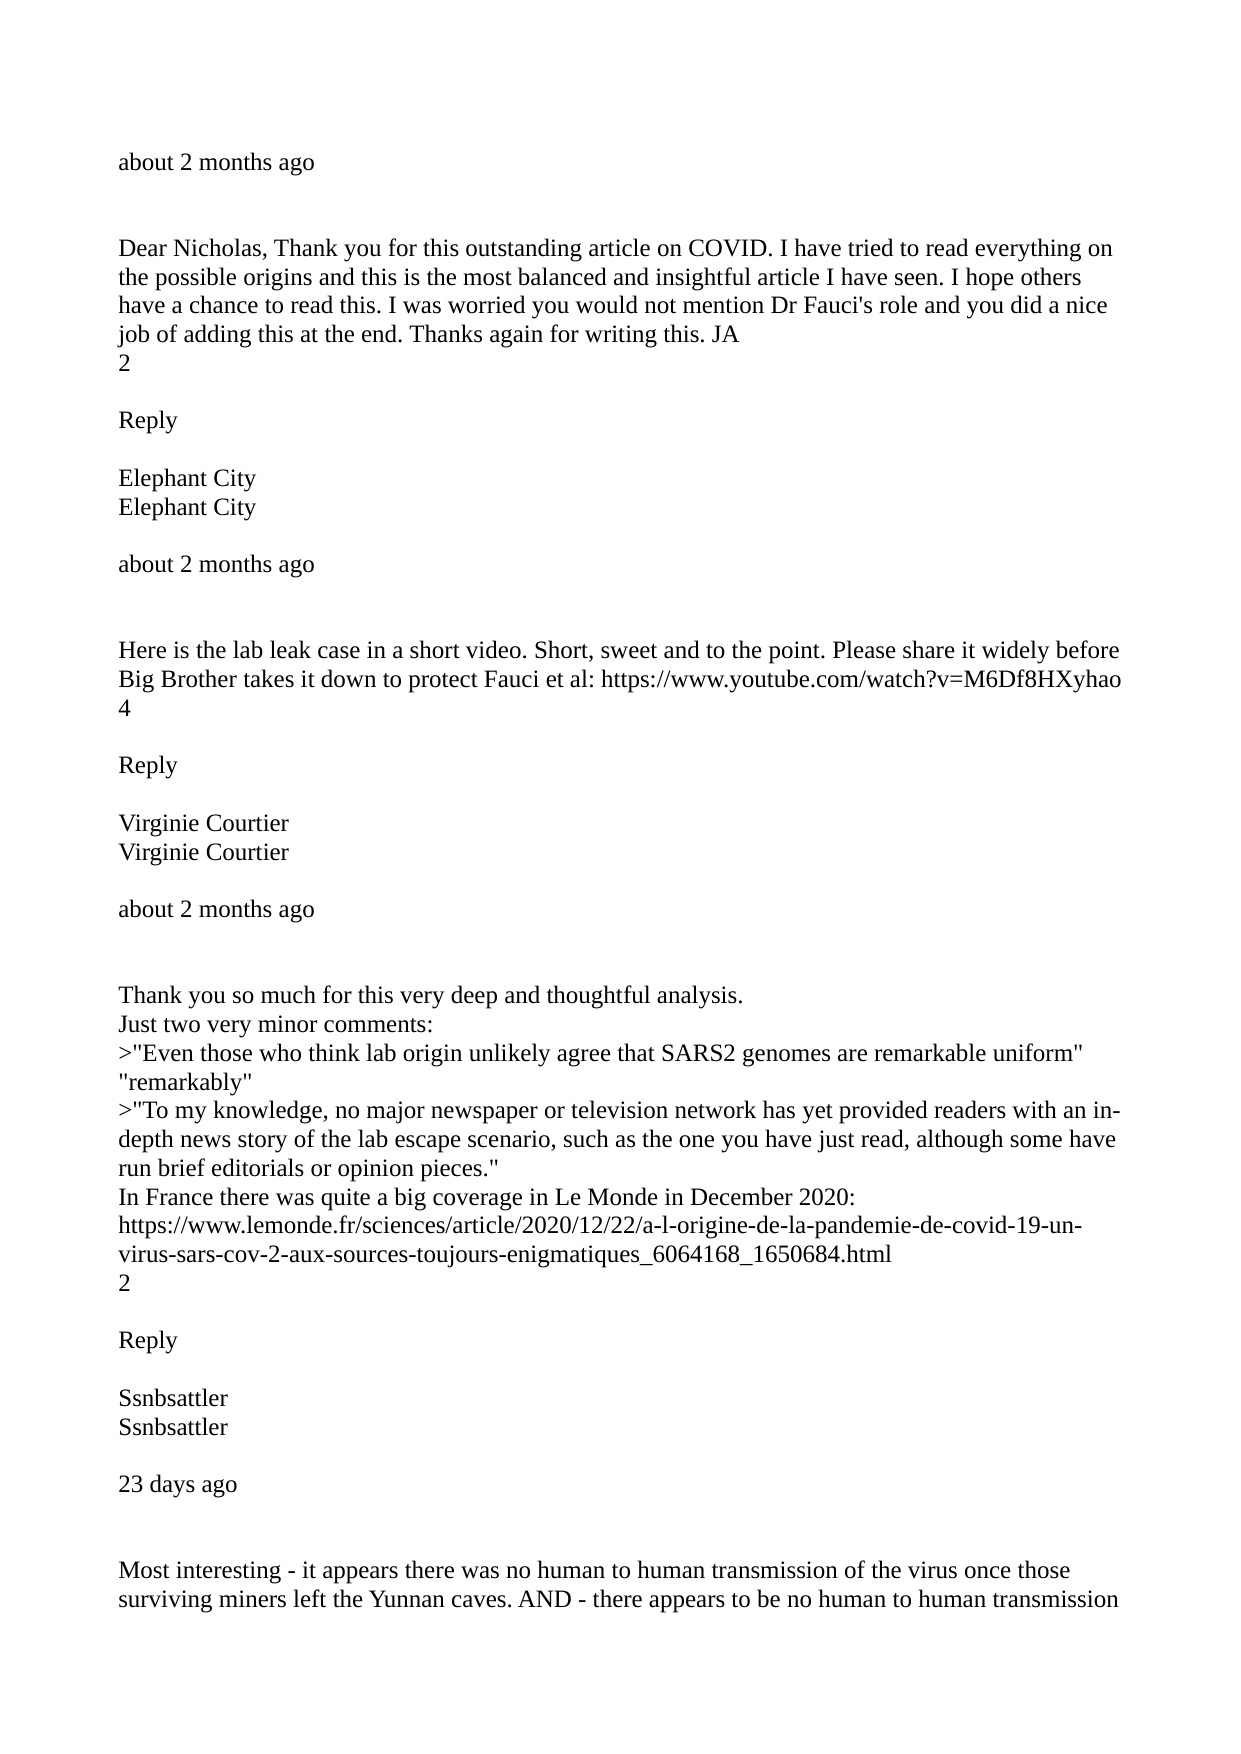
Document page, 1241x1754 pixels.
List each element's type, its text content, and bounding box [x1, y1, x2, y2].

text Virginie Courtier [118, 808, 1122, 837]
text Reply [118, 751, 1122, 779]
text Just two very minor comments: [118, 1009, 1122, 1038]
text about 2 months ago [118, 894, 1122, 923]
text "remarkably" [118, 1067, 1122, 1096]
text 23 days ago [118, 1469, 1122, 1498]
text Virginie Courtier [118, 837, 1122, 866]
text >"To my knowledge, no major newspaper or television network has yet provided readers with an in-depth news story of the lab escape scenario, such as the one you have just read, although some have run brief editorials or opinion pieces." [118, 1096, 1122, 1182]
text Elephant City [118, 463, 1122, 492]
text In France there was quite a big coverage in Le Monde in December 2020: [118, 1182, 1122, 1211]
text 4 [118, 693, 1122, 722]
text https://www.lemonde.fr/sciences/article/2020/12/22/a-l-origine-de-la-pandemie-de-covid-19-un-virus-sars-cov-2-aux-sources-toujours-enigmatiques_6064168_1650684.html [118, 1211, 1122, 1268]
text Here is the lab leak case in a short video. Short, sweet and to the point. Please share it widely before Big Brother takes it down to protect Fauci et al: https://www.youtube.com/watch?v=M6Df8HXyhao [118, 636, 1122, 693]
text Elephant City [118, 492, 1122, 521]
text Thank you so much for this very deep and thoughtful analysis. [118, 981, 1122, 1009]
text Most interesting - it appears there was no human to human transmission of the virus once those surviving miners left the Yunnan caves. AND - there appears to be no human to human transmission [118, 1556, 1122, 1613]
text Reply [118, 406, 1122, 434]
text Dear Nicholas, Thank you for this outstanding article on COVID. I have tried to read everything on the possible origins and this is the most balanced and insightful article I have seen. I hope others have a chance to read this. I was worried you would not mention Dr Fauci's role and you did a nice job of adding this at the end. Thanks again for writing this. JA [118, 233, 1122, 348]
text about 2 months ago [118, 549, 1122, 578]
text 2 [118, 1268, 1122, 1297]
text about 2 months ago [118, 147, 1122, 176]
text Ssnbsattler [118, 1383, 1122, 1412]
text 2 [118, 348, 1122, 377]
text >"Even those who think lab origin unlikely agree that SARS2 genomes are remarkable uniform" [118, 1038, 1122, 1067]
text Reply [118, 1326, 1122, 1354]
text Ssnbsattler [118, 1412, 1122, 1441]
